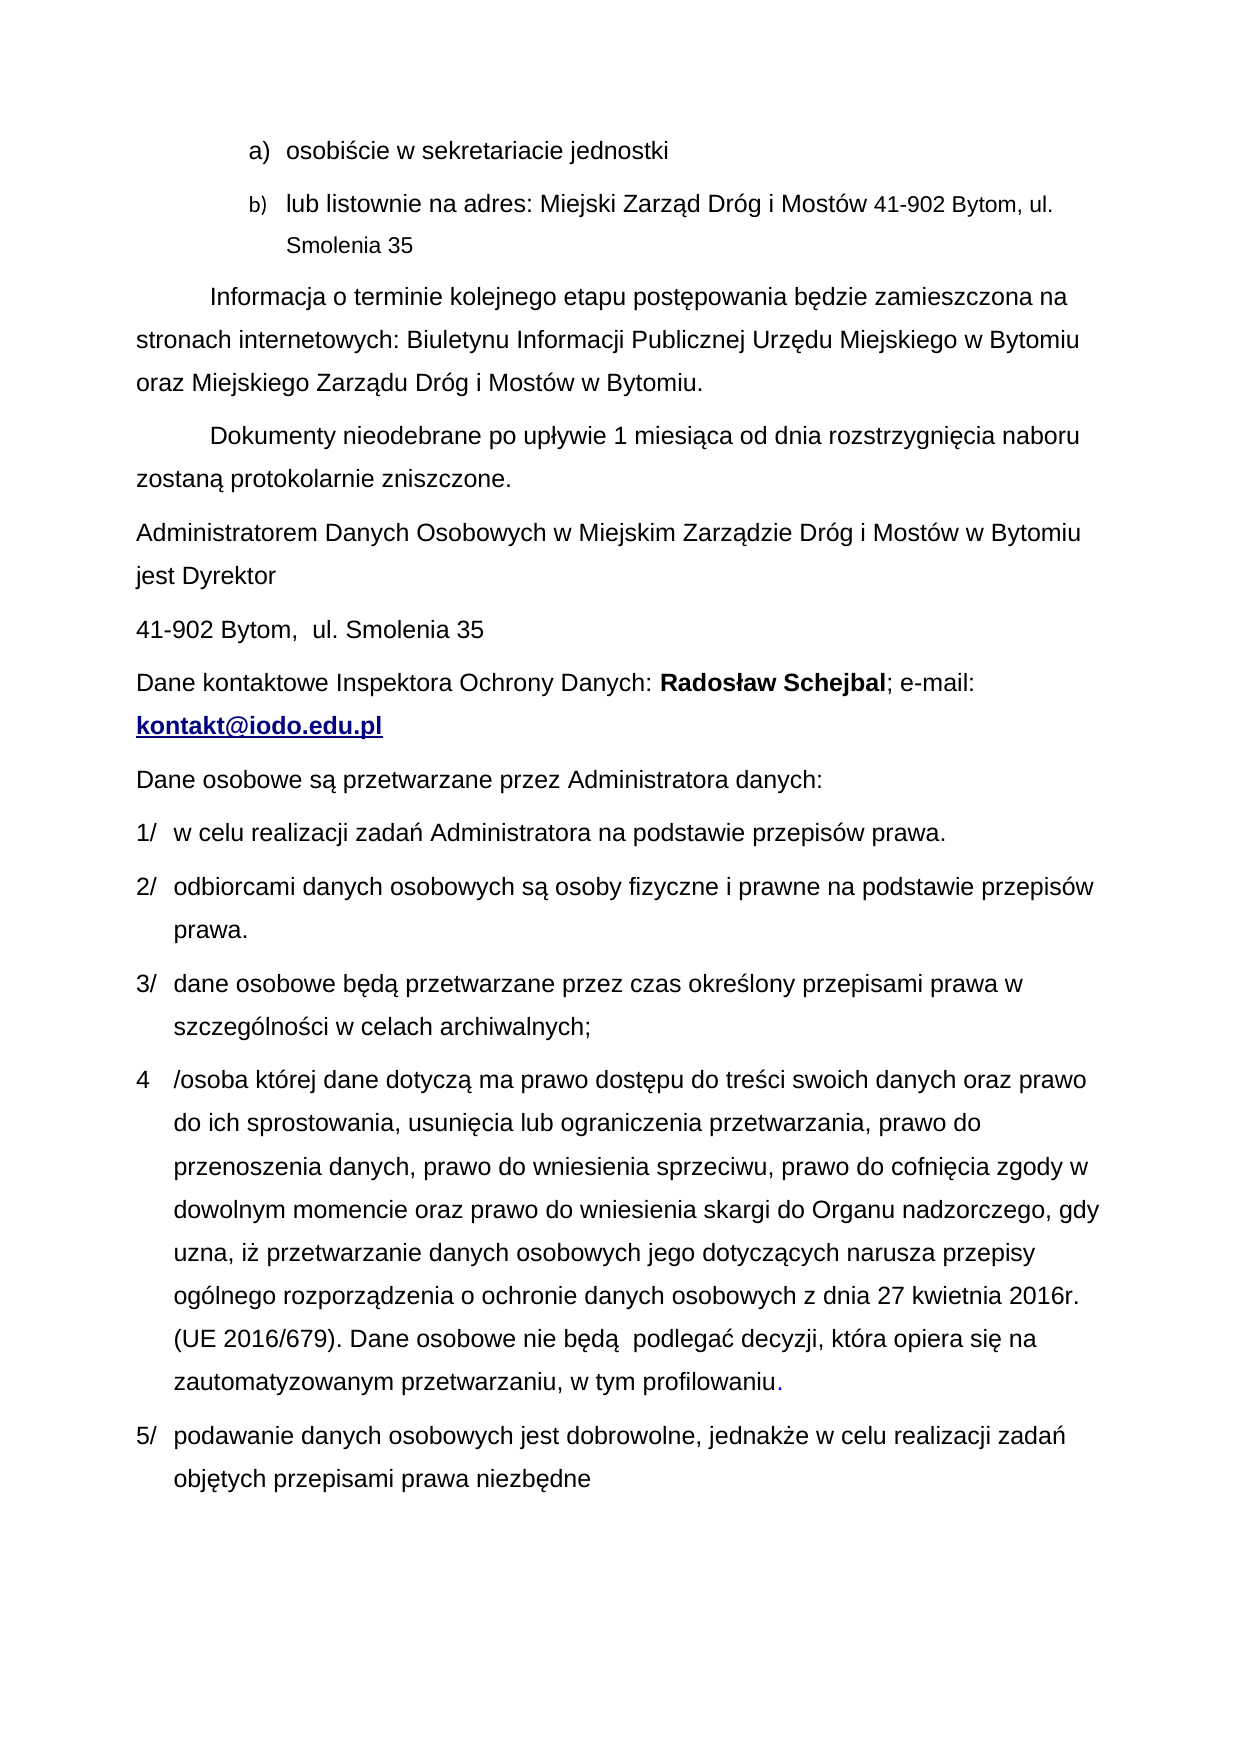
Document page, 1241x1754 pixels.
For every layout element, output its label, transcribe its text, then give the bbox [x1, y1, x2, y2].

text 41-902 Bytom, ul. Smolenia 35 [136, 615, 1104, 643]
text 4 /osoba której dane dotyczą ma prawo dostępu do treści swoich danych oraz prawo do ich sprostowania, usunięcia lub ograniczenia przetwarzania, prawo do przenoszenia danych, prawo do wniesienia sprzeciwu, prawo do cofnięcia zgody w dowolnym momencie oraz prawo do wniesienia skargi do Organu nadzorczego, gdy uzna, iż przetwarzanie danych osobowych jego dotyczących narusza przepisy ogólnego rozporządzenia o ochronie danych osobowych z dnia 27 kwietnia 2016r. (UE 2016/679). Dane osobowe nie będą podlegać decyzji, która opiera się na zautomatyzowanym przetwarzaniu, w tym profilowaniu. [136, 1065, 1104, 1396]
text 3/ dane osobowe będą przetwarzane przez czas określony przepisami prawa w szczególności w celach archiwalnych; [136, 969, 1104, 1041]
list Informacja o terminie kolejnego etapu postępowania będzie zamieszczona na stronach internetowych: Biuletynu Informacji Publicznej Urzędu Miejskiego w Bytomiu oraz Miejskiego Zarządu Dróg i Mostów w Bytomiu. [136, 282, 1104, 397]
text Dane osobowe są przetwarzane przez Administratora danych: [136, 765, 1104, 794]
text Administratorem Danych Osobowych w Miejskim Zarządzie Dróg i Mostów w Bytomiu jest Dyrektor [136, 518, 1104, 590]
list osobiście w sekretariacie jednostki [248, 136, 1104, 164]
text 5/ podawanie danych osobowych jest dobrowolne, jednakże w celu realizacji zadań objętych przepisami prawa niezbędne [136, 1421, 1104, 1493]
text 1/ w celu realizacji zadań Administratora na podstawie przepisów prawa. [136, 818, 1104, 847]
text Dane kontaktowe Inspektora Ochrony Danych: Radosław Schejbal; e-mail: kontakt@iodo.edu.pl [136, 668, 1104, 740]
list Dokumenty nieodebrane po upływie 1 miesiąca od dnia rozstrzygnięcia naboru zostaną protokolarnie zniszczone. [136, 421, 1104, 493]
text 2/ odbiorcami danych osobowych są osoby fizyczne i prawne na podstawie przepisów prawa. [136, 872, 1104, 944]
list lub listownie na adres: Miejski Zarząd Dróg i Mostów 41-902 Bytom, ul. Smolenia 35 [248, 189, 1104, 258]
